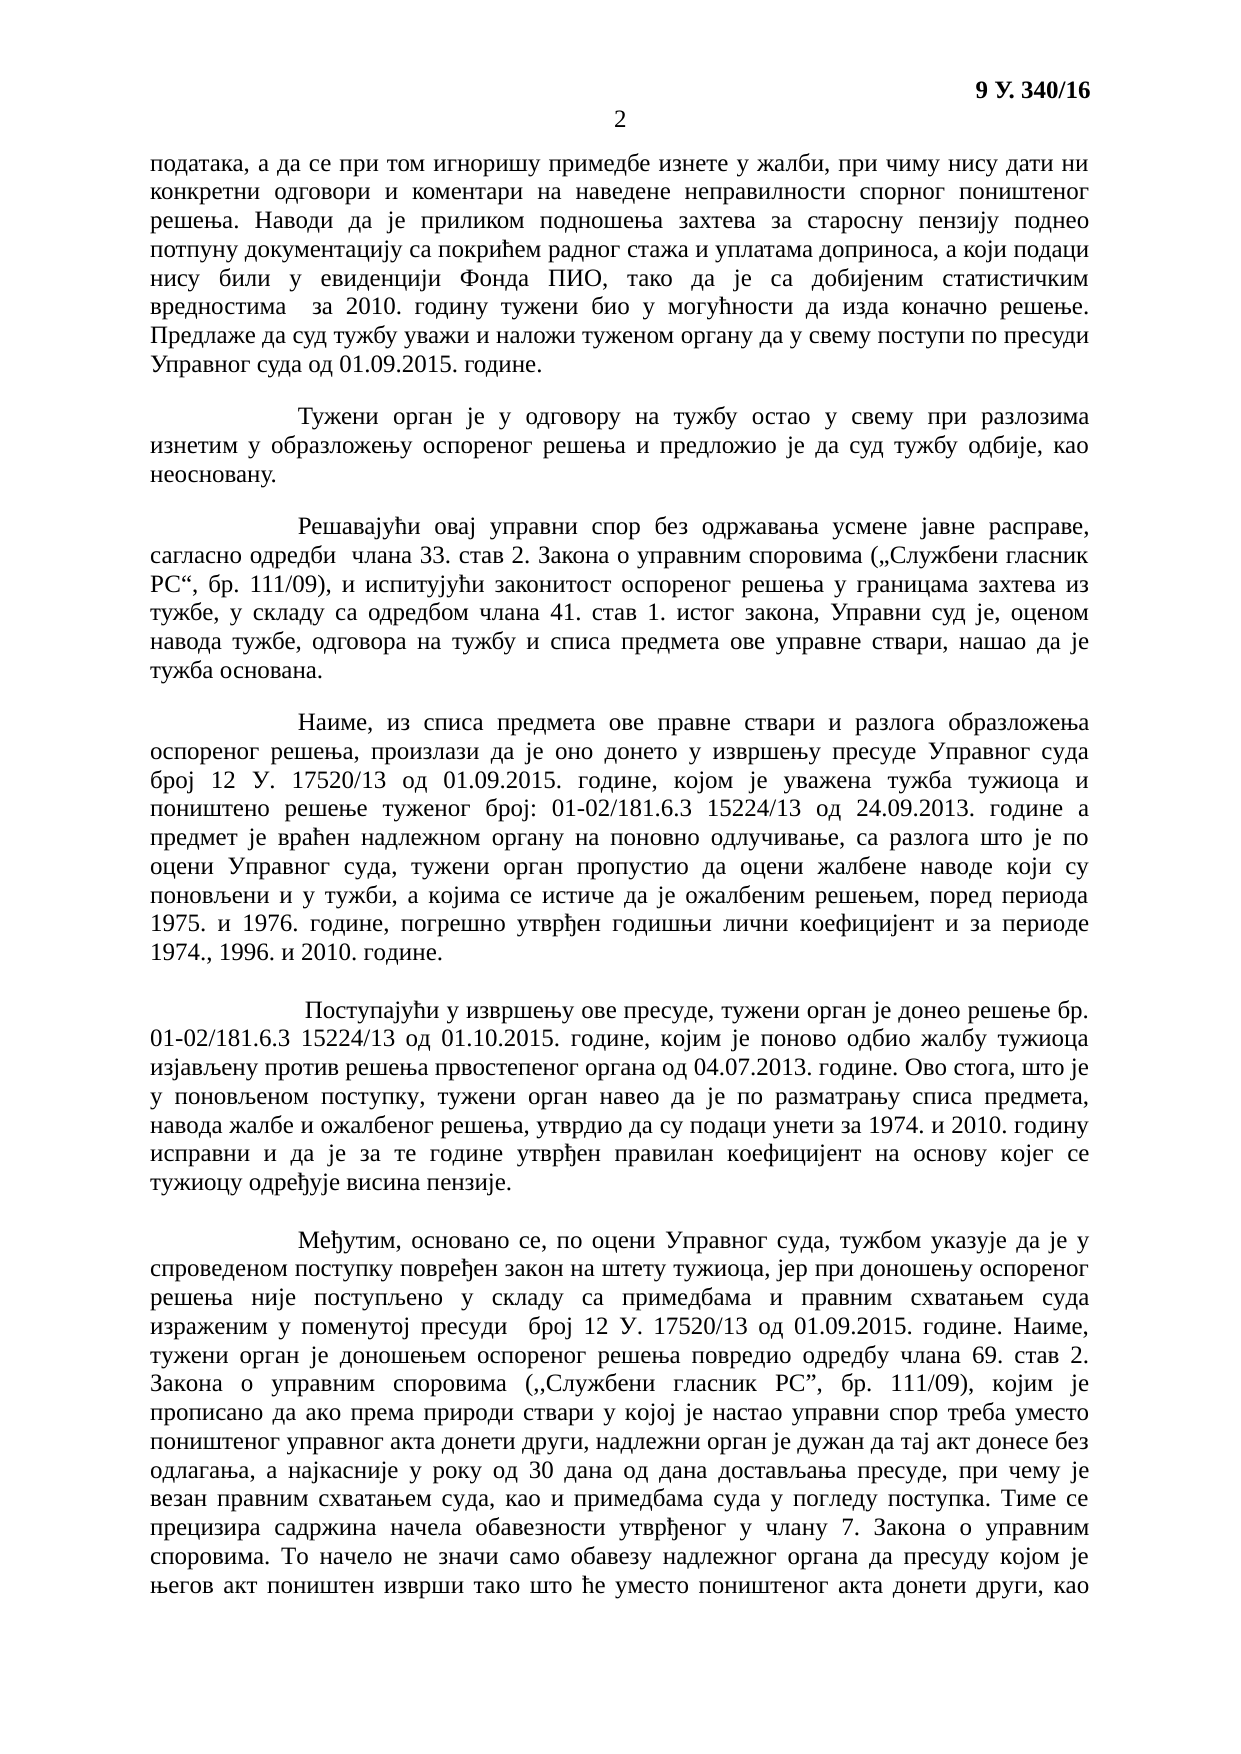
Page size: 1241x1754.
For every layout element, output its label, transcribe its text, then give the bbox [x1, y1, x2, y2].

text Поступајући у извршењу ове пресуде, тужени орган је донео решење бр. 01-02/181.6.3 15224/13 од 01.10.2015. године, којим је поново одбио жалбу тужиоца изјављену против решења првостепеног органа од 04.07.2013. године. Ово стога, што је у поновљеном поступку, тужени орган навео да је по разматрању списа предмета, навода жалбе и ожалбеног решења, утврдио да су подаци унети за 1974. и 2010. годину исправни и да је за те године утврђен правилан коефицијент на основу којег се тужиоцу одређује висина пензије. [150, 995, 1090, 1196]
text Међутим, основано се, по оцени Управног суда, тужбом указује да је у спроведеном поступку повређен закон на штету тужиоца, јер при доношењу оспореног решења није поступљено у складу са примедбама и правним схватањем суда израженим у поменутој пресуди број 12 У. 17520/13 од 01.09.2015. године. Наиме, тужени орган је доношењем оспореног решења повредио одредбу члана 69. став 2. Закона о управним споровима (,,Службени гласник РС”, бр. 111/09), којим је прописано да ако према природи ствари у којој је настао управни спор треба уместо поништеног управног акта донети други, надлежни орган је дужан да тај акт донесе без одлагања, а најкасније у року од 30 дана од дана достављања пресуде, при чему је везан правним схватањем суда, као и примедбама суда у погледу поступка. Тиме се прецизира садржина начела обавезности утврђеног у члану 7. Закона о управним споровима. То начело не значи само обавезу надлежног органа да пресуду којом је његов акт поништен изврши тако што ће уместо поништеног акта донети други, као [150, 1225, 1090, 1598]
text Тужени орган је у одговору на тужбу остао у свему при разлозима изнетим у образложењу оспореног решења и предложио је да суд тужбу одбије, као неосновану. [150, 401, 1090, 487]
text података, а да се при том игноришу примедбе изнете у жалби, при чиму нису дати ни конкретни одговори и коментари на наведене неправилности спорног поништеног решења. Наводи да је приликом подношења захтева за старосну пензију поднео потпуну документацију са покрићем радног стажа и уплатама доприноса, а који подаци нису били у евиденцији Фонда ПИО, тако да је са добијеним статистичким вредностима за 2010. годину тужени био у могућности да изда коначно решење. Предлаже да суд тужбу уважи и наложи туженом органу да у свему поступи по пресуди Управног суда од 01.09.2015. године. [150, 148, 1090, 378]
text Наиме, из списа предмета ове правне ствари и разлога образложења оспореног решења, произлази да је оно донето у извршењу пресуде Управног суда број 12 У. 17520/13 од 01.09.2015. године, којом је уважена тужба тужиоца и поништено решење туженог број: 01-02/181.6.3 15224/13 од 24.09.2013. године а предмет је враћен надлежном органу на поновно одлучивање, са разлога што је по оцени Управног суда, тужени орган пропустио да оцени жалбене наводе који су поновљени и у тужби, а којима се истиче да је ожалбеним решењем, поред периода 1975. и 1976. године, погрешно утврђен годишњи лични коефицијент и за периоде 1974., 1996. и 2010. године. [150, 707, 1090, 966]
text Решавајући овај управни спор без одржавања усмене јавне расправе, сагласно одредби члана 33. став 2. Закона о управним споровима („Службени гласник РС“, бр. 111/09), и испитујући законитост оспореног решења у границама захтева из тужбе, у складу са одредбом члана 41. став 1. истог закона, Управни суд је, оценом навода тужбе, одговора на тужбу и списа предмета ове управне ствари, нашао да је тужба основана. [150, 511, 1090, 684]
